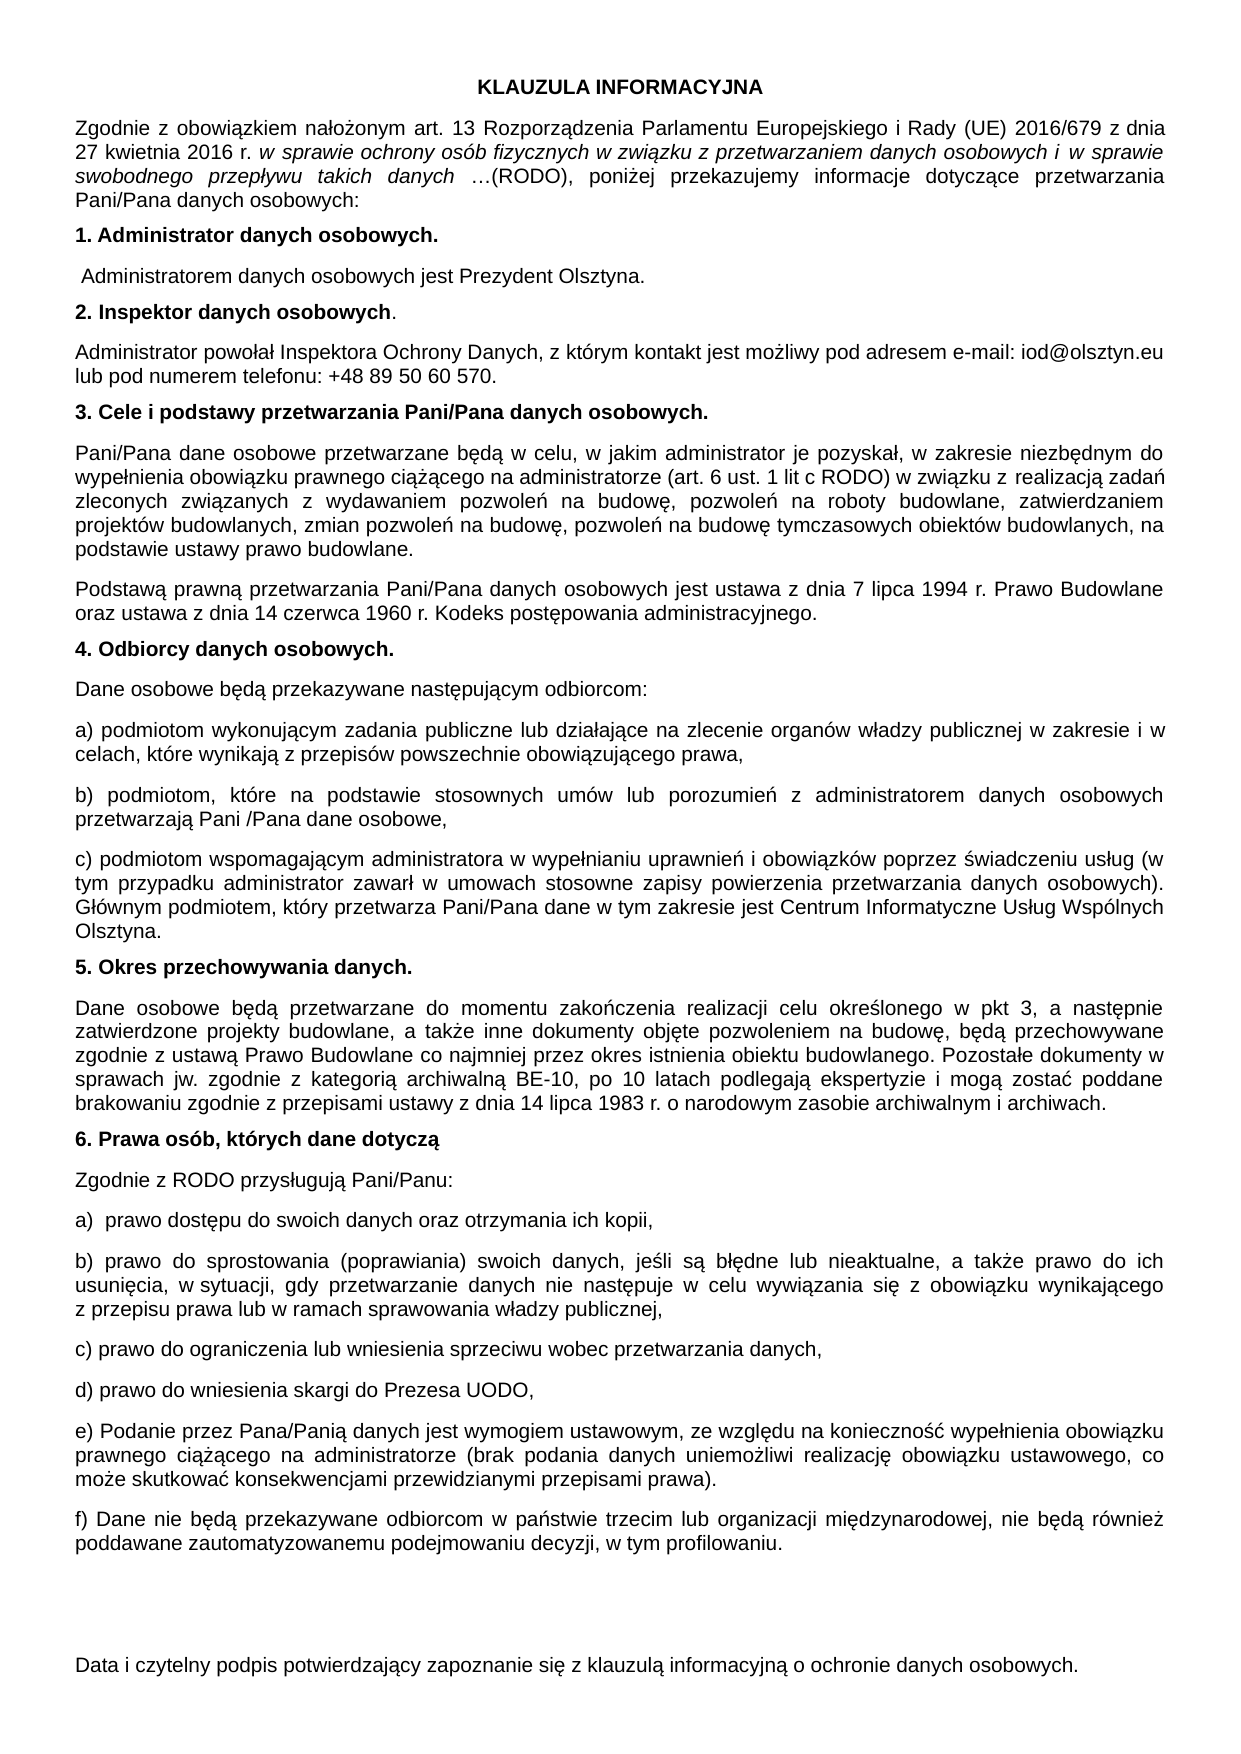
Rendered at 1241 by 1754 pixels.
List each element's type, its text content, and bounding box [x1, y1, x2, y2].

text 6. Prawa osób, których dane dotyczą [75, 1127, 1165, 1151]
text Zgodnie z RODO przysługują Pani/Panu: [75, 1167, 1165, 1191]
text a) podmiotom wykonującym zadania publiczne lub działające na zlecenie organów władzy publicznej w zakresie i w celach, które wynikają z przepisów powszechnie obowiązującego prawa, [75, 718, 1165, 766]
text Data i czytelny podpis potwierdzający zapoznanie się z klauzulą informacyjną o ochronie danych osobowych. [75, 1653, 1165, 1677]
text 2. Inspektor danych osobowych. [75, 299, 1165, 323]
text Zgodnie z obowiązkiem nałożonym art. 13 Rozporządzenia Parlamentu Europejskiego i Rady (UE) 2016/679 z dnia 27 kwietnia 2016 r. w sprawie ochrony osób fizycznych w związku z przetwarzaniem danych osobowych i w sprawie swobodnego przepływu takich danych …(RODO), poniżej przekazujemy informacje dotyczące przetwarzania Pani/Pana danych osobowych: [75, 116, 1165, 211]
text Administrator powołał Inspektora Ochrony Danych, z którym kontakt jest możliwy pod adresem e-mail: iod@olsztyn.eu lub pod numerem telefonu: +48 89 50 60 570. [75, 340, 1165, 388]
text Pani/Pana dane osobowe przetwarzane będą w celu, w jakim administrator je pozyskał, w zakresie niezbędnym do wypełnienia obowiązku prawnego ciążącego na administratorze (art. 6 ust. 1 lit c RODO) w związku z realizacją zadań zleconych związanych z wydawaniem pozwoleń na budowę, pozwoleń na roboty budowlane, zatwierdzaniem projektów budowlanych, zmian pozwoleń na budowę, pozwoleń na budowę tymczasowych obiektów budowlanych, na podstawie ustawy prawo budowlane. [75, 441, 1165, 560]
text a) prawo dostępu do swoich danych oraz otrzymania ich kopii, [75, 1208, 1165, 1232]
text 5. Okres przechowywania danych. [75, 955, 1165, 979]
text 1. Administrator danych osobowych. [75, 223, 1165, 247]
text b) prawo do sprostowania (poprawiania) swoich danych, jeśli są błędne lub nieaktualne, a także prawo do ich usunięcia, w sytuacji, gdy przetwarzanie danych nie następuje w celu wywiązania się z obowiązku wynikającego z przepisu prawa lub w ramach sprawowania władzy publicznej, [75, 1249, 1165, 1321]
text d) prawo do wniesienia skargi do Prezesa UODO, [75, 1378, 1165, 1402]
text 4. Odbiorcy danych osobowych. [75, 637, 1165, 661]
text c) podmiotom wspomagającym administratora w wypełnianiu uprawnień i obowiązków poprzez świadczeniu usług (w tym przypadku administrator zawarł w umowach stosowne zapisy powierzenia przetwarzania danych osobowych). Głównym podmiotem, który przetwarza Pani/Pana dane w tym zakresie jest Centrum Informatyczne Usług Wspólnych Olsztyna. [75, 847, 1165, 943]
text Podstawą prawną przetwarzania Pani/Pana danych osobowych jest ustawa z dnia 7 lipca 1994 r. Prawo Budowlane oraz ustawa z dnia 14 czerwca 1960 r. Kodeks postępowania administracyjnego. [75, 577, 1165, 625]
text Administratorem danych osobowych jest Prezydent Olsztyna. [75, 264, 1165, 288]
text c) prawo do ograniczenia lub wniesienia sprzeciwu wobec przetwarzania danych, [75, 1337, 1165, 1361]
text b) podmiotom, które na podstawie stosownych umów lub porozumień z administratorem danych osobowych przetwarzają Pani /Pana dane osobowe, [75, 782, 1165, 830]
text f) Dane nie będą przekazywane odbiorcom w państwie trzecim lub organizacji międzynarodowej, nie będą również poddawane zautomatyzowanemu podejmowaniu decyzji, w tym profilowaniu. [75, 1507, 1165, 1555]
text Dane osobowe będą przetwarzane do momentu zakończenia realizacji celu określonego w pkt 3, a następnie zatwierdzone projekty budowlane, a także inne dokumenty objęte pozwoleniem na budowę, będą przechowywane zgodnie z ustawą Prawo Budowlane co najmniej przez okres istnienia obiektu budowlanego. Pozostałe dokumenty w sprawach jw. zgodnie z kategorią archiwalną BE-10, po 10 latach podlegają ekspertyzie i mogą zostać poddane brakowaniu zgodnie z przepisami ustawy z dnia 14 lipca 1983 r. o narodowym zasobie archiwalnym i archiwach. [75, 995, 1165, 1115]
text KLAUZULA INFORMACYJNA [75, 75, 1165, 99]
text Dane osobowe będą przekazywane następującym odbiorcom: [75, 677, 1165, 701]
text e) Podanie przez Pana/Panią danych jest wymogiem ustawowym, ze względu na konieczność wypełnienia obowiązku prawnego ciążącego na administratorze (brak podania danych uniemożliwi realizację obowiązku ustawowego, co może skutkować konsekwencjami przewidzianymi przepisami prawa). [75, 1418, 1165, 1490]
text 3. Cele i podstawy przetwarzania Pani/Pana danych osobowych. [75, 400, 1165, 424]
